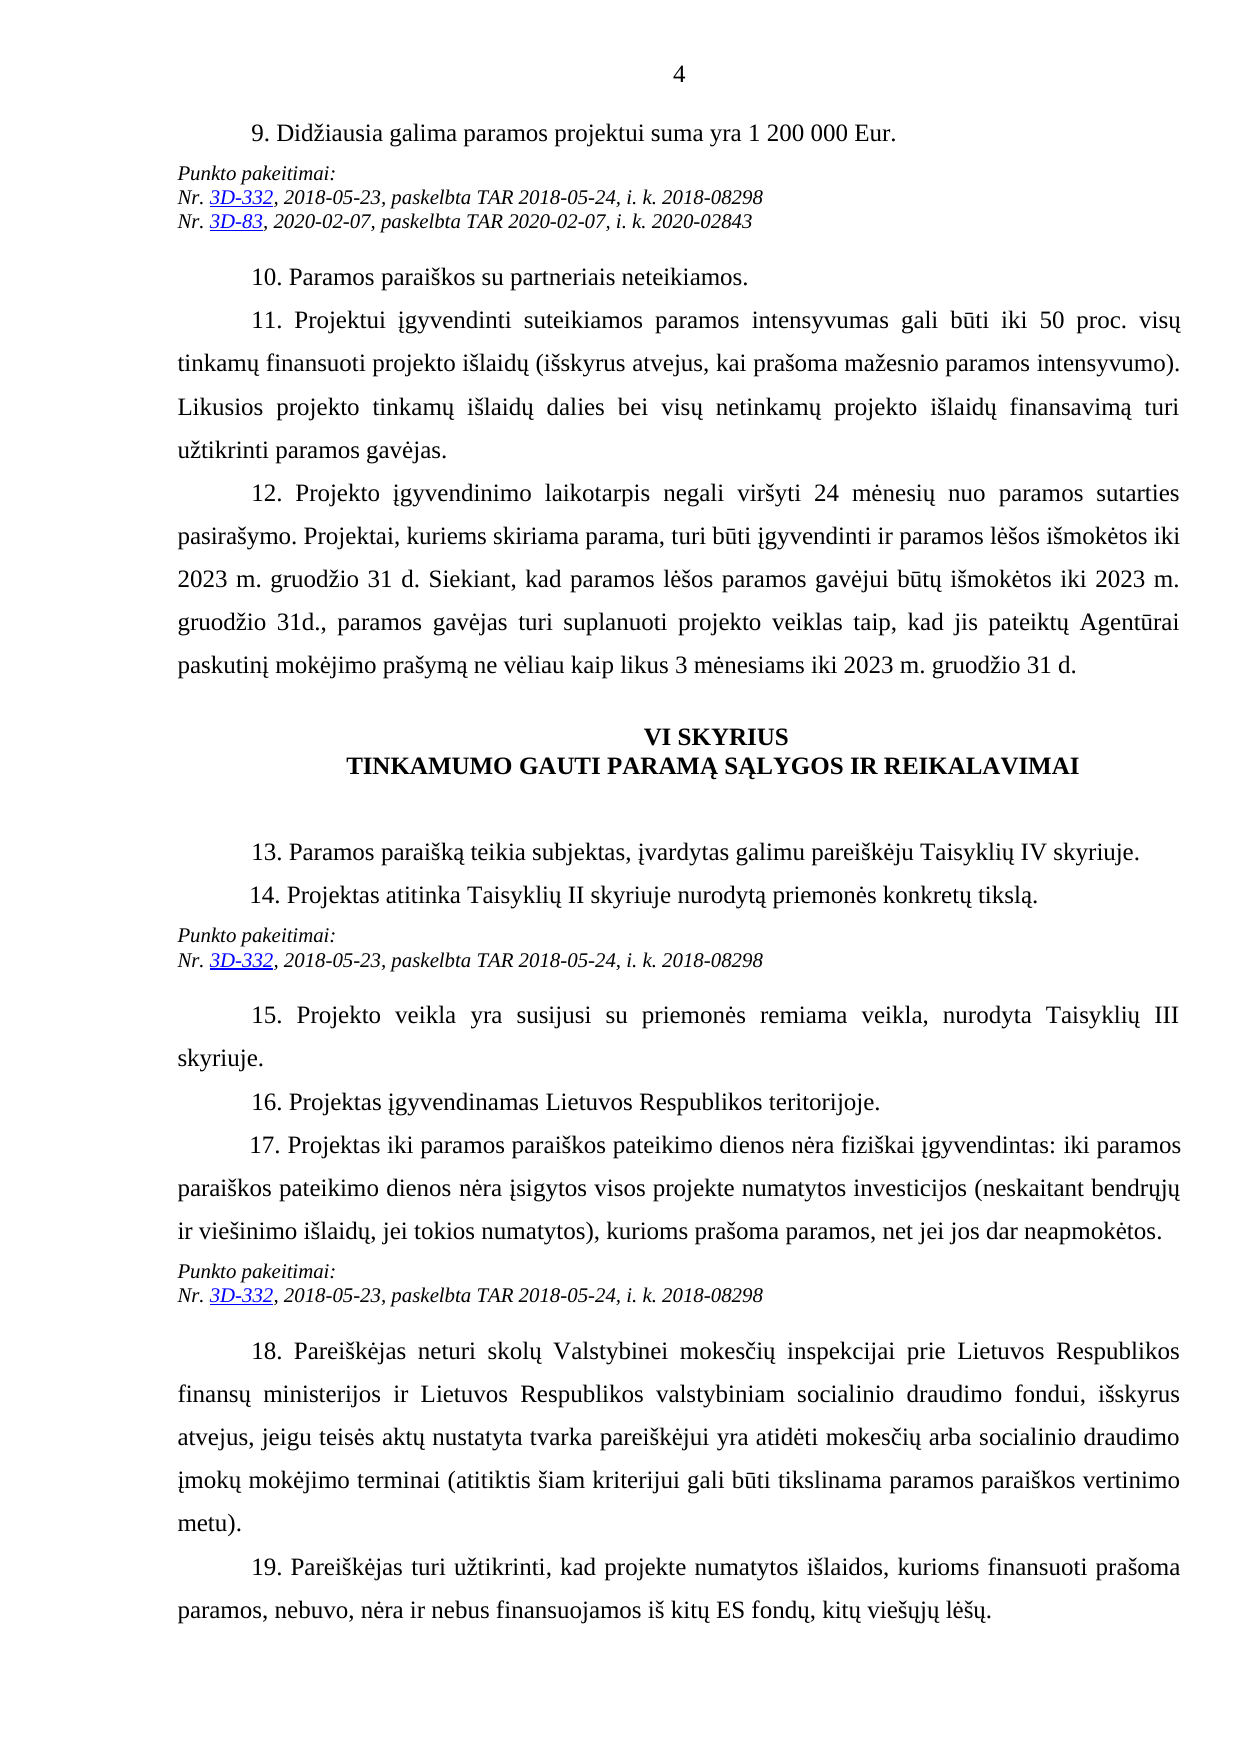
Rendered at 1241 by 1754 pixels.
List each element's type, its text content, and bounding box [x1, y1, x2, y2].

text 16. Projektas įgyvendinamas Lietuvos Respublikos teritorijoje. [177, 1087, 1181, 1115]
text 18. Pareiškėjas neturi skolų Valstybinei mokesčių inspekcijai prie Lietuvos Respublikos finansų ministerijos ir Lietuvos Respublikos valstybiniam socialinio draudimo fondui, išskyrus atvejus, jeigu teisės aktų nustatyta tvarka pareiškėjui yra atidėti mokesčių arba socialinio draudimo įmokų mokėjimo terminai (atitiktis šiam kriterijui gali būti tikslinama paramos paraiškos vertinimo metu). [177, 1336, 1181, 1537]
text 10. Paramos paraiškos su partneriais neteikiamos. [177, 262, 1181, 291]
text Nr. 3D-83, 2020-02-07, paskelbta TAR 2020-02-07, i. k. 2020-02843 [177, 209, 1181, 233]
text TINKAMUMO GAUTI PARAMĄ SĄLYGOS IR REIKALAVIMAI [177, 751, 1181, 780]
text Punkto pakeitimai: [177, 161, 1181, 185]
text Nr. 3D-332, 2018-05-23, paskelbta TAR 2018-05-24, i. k. 2018-08298 [177, 1283, 1181, 1307]
text 12. Projekto įgyvendinimo laikotarpis negali viršyti 24 mėnesių nuo paramos sutarties pasirašymo. Projektai, kuriems skiriama parama, turi būti įgyvendinti ir paramos lėšos išmokėtos iki 2023 m. gruodžio 31 d. Siekiant, kad paramos lėšos paramos gavėjui būtų išmokėtos iki 2023 m. gruodžio 31d., paramos gavėjas turi suplanuoti projekto veiklas taip, kad jis pateiktų Agentūrai paskutinį mokėjimo prašymą ne vėliau kaip likus 3 mėnesiams iki 2023 m. gruodžio 31 d. [177, 478, 1181, 679]
text Punkto pakeitimai: [177, 1259, 1181, 1283]
text Punkto pakeitimai: [177, 923, 1181, 947]
text Nr. 3D-332, 2018-05-23, paskelbta TAR 2018-05-24, i. k. 2018-08298 [177, 185, 1181, 209]
text 19. Pareiškėjas turi užtikrinti, kad projekte numatytos išlaidos, kurioms finansuoti prašoma paramos, nebuvo, nėra ir nebus finansuojamos iš kitų ES fondų, kitų viešųjų lėšų. [177, 1552, 1181, 1623]
text Nr. 3D-332, 2018-05-23, paskelbta TAR 2018-05-24, i. k. 2018-08298 [177, 947, 1181, 972]
text 17. Projektas iki paramos paraiškos pateikimo dienos nėra fiziškai įgyvendintas: iki paramos paraiškos pateikimo dienos nėra įsigytos visos projekte numatytos investicijos (neskaitant bendrųjų ir viešinimo išlaidų, jei tokios numatytos), kurioms prašoma paramos, net jei jos dar neapmokėtos. [177, 1130, 1181, 1245]
text VI SKYRIUS [177, 722, 1181, 751]
text 15. Projekto veikla yra susijusi su priemonės remiama veikla, nurodyta Taisyklių III skyriuje. [177, 1000, 1181, 1072]
text 14. Projektas atitinka Taisyklių II skyriuje nurodytą priemonės konkretų tikslą. [177, 880, 1181, 909]
text 13. Paramos paraišką teikia subjektas, įvardytas galimu pareiškėju Taisyklių IV skyriuje. [177, 837, 1181, 866]
text 11. Projektui įgyvendinti suteikiamos paramos intensyvumas gali būti iki 50 proc. visų tinkamų finansuoti projekto išlaidų (išskyrus atvejus, kai prašoma mažesnio paramos intensyvumo). Likusios projekto tinkamų išlaidų dalies bei visų netinkamų projekto išlaidų finansavimą turi užtikrinti paramos gavėjas. [177, 305, 1181, 463]
text 9. Didžiausia galima paramos projektui suma yra 1 200 000 Eur. [177, 118, 1181, 147]
